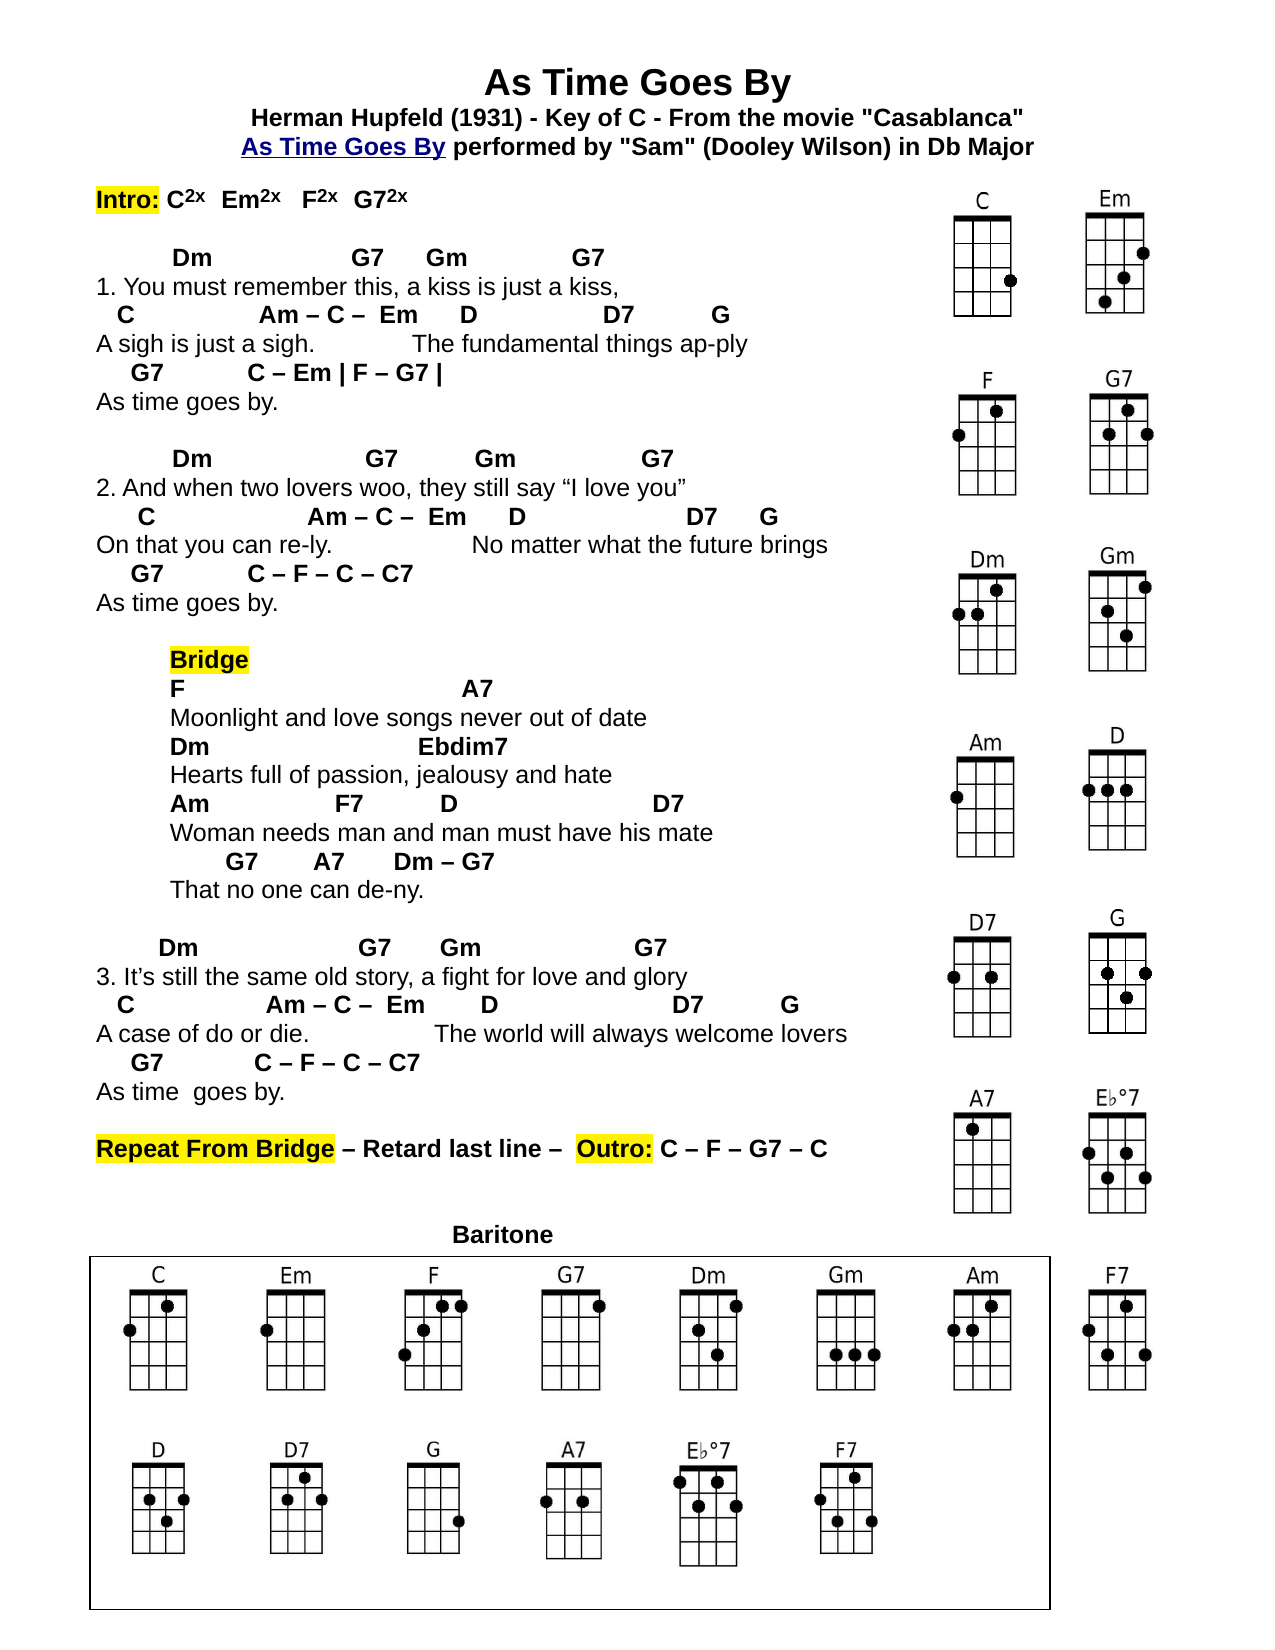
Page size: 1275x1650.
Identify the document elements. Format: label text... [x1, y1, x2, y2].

picture [789, 1262, 903, 1413]
table_cell [915, 359, 1050, 538]
table_header [1050, 180, 1185, 359]
table_cell [1050, 717, 1185, 899]
picture [1061, 1262, 1174, 1413]
table_cell [915, 1257, 1049, 1433]
picture [795, 1438, 898, 1574]
table_cell [915, 899, 1050, 1080]
picture [926, 1085, 1039, 1236]
picture [926, 1262, 1039, 1413]
table_cell [91, 1433, 227, 1608]
text Herman Hupfeld (1931) - Key of C - From the movie "Casablanca" [90, 103, 1185, 132]
table_header [915, 180, 1050, 359]
picture [102, 1262, 215, 1413]
table_cell [228, 1257, 365, 1433]
table_cell [1050, 538, 1185, 717]
picture [1061, 543, 1174, 694]
picture [107, 1438, 210, 1574]
table_cell [1051, 1433, 1185, 1608]
picture [1058, 185, 1172, 336]
table_cell [1051, 1256, 1185, 1433]
picture [514, 1262, 628, 1413]
table_cell [91, 1257, 227, 1433]
picture [523, 1438, 619, 1574]
table_cell [1050, 359, 1185, 538]
text As Time Goes By [90, 60, 1185, 103]
picture [1062, 366, 1176, 517]
picture [1061, 722, 1174, 873]
picture [931, 546, 1044, 697]
picture [382, 1438, 485, 1574]
picture [1061, 905, 1174, 1055]
table_cell [915, 1433, 1049, 1608]
table_cell [503, 1257, 640, 1433]
table_cell [915, 538, 1050, 717]
table_cell [915, 717, 1050, 899]
table_cell [640, 1257, 777, 1433]
table_cell [778, 1433, 915, 1608]
table_cell [228, 1433, 365, 1608]
picture [1061, 1085, 1174, 1236]
picture [926, 909, 1039, 1060]
picture [652, 1262, 765, 1413]
picture [652, 1438, 765, 1589]
picture [245, 1438, 348, 1574]
table_cell [778, 1257, 915, 1433]
picture [240, 1262, 353, 1413]
picture [931, 367, 1044, 518]
table_cell [503, 1433, 640, 1608]
table_cell [1050, 899, 1185, 1080]
text As Time Goes By performed by "Sam" (Dooley Wilson) in Db Major [90, 132, 1185, 161]
table_cell [640, 1433, 777, 1608]
picture [377, 1262, 490, 1413]
table_cell [365, 1433, 502, 1608]
picture [926, 188, 1039, 339]
table_cell [365, 1257, 502, 1433]
table_cell [1050, 1080, 1185, 1256]
picture [929, 729, 1042, 880]
table_cell [915, 1080, 1050, 1256]
table_header Intro: C2x Em2x F2x G72x Dm G7 Gm G7 1. You must remember this, a kiss is just a kiss, C Am – C – Em D D7 G A sigh is just a sigh. The fundamental things ap-ply G7 C – Em | F – G7 | As time goes by. Dm G7 Gm G7 2. And when two lovers woo, they still say “I love you” C Am – C – Em D D7 G On that you can re-ly. No matter what the future brings G7 C – F – C – C7 As time goes by. Bridge F A7 Moonlight and love songs never out of date Dm Ebdim7 Hearts full of passion, jealousy and hate Am F7 D D7 Woman needs man and man must have his mate G7 A7 Dm – G7 That no one can de-ny. Dm G7 Gm G7 3. It’s still the same old story, a fight for love and glory C Am – C – Em D D7 G A case of do or die. The world will always welcome lovers G7 C – F – C – C7 As time goes by. Repeat From Bridge – Retard last line – Outro: C – F – G7 – C Baritone [90, 180, 915, 1256]
